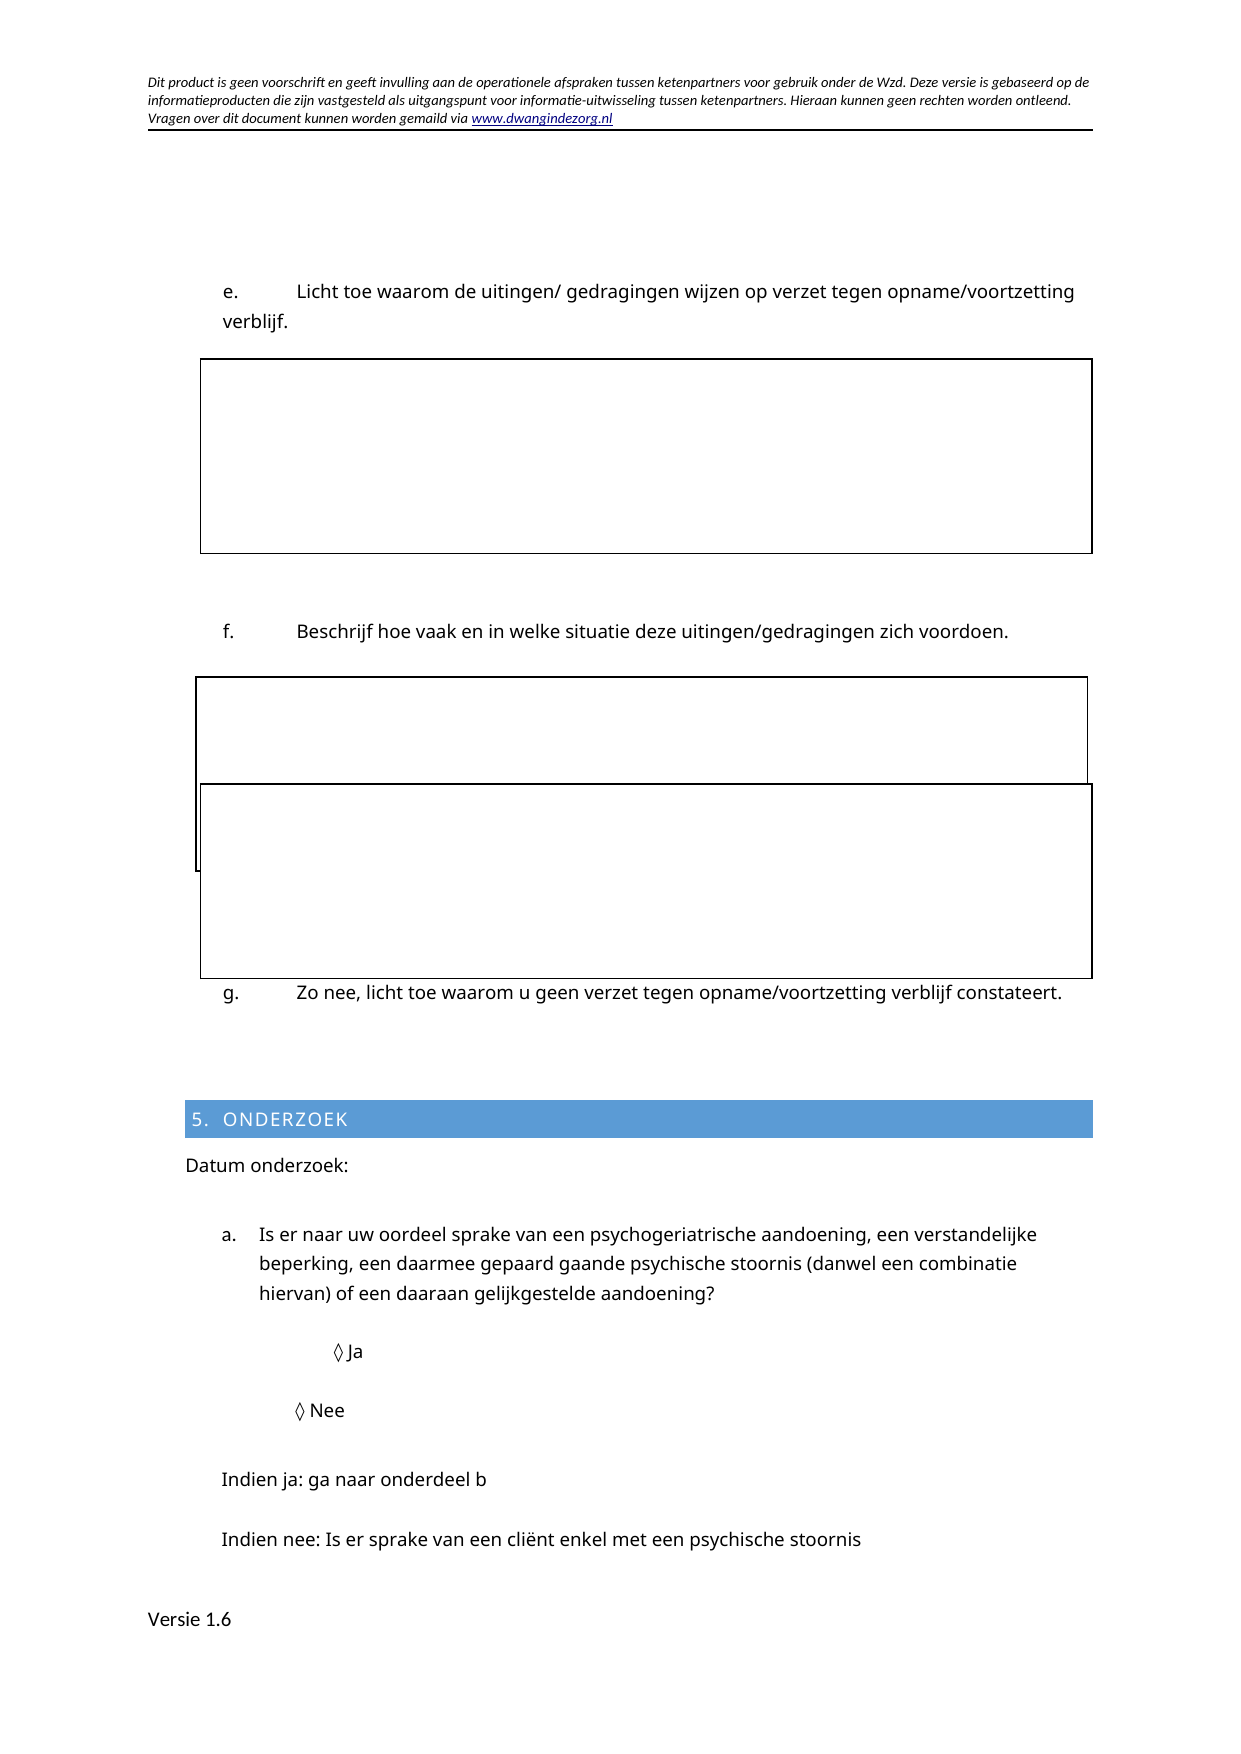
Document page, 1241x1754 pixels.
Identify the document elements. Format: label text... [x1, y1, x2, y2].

list Zo nee, licht toe waarom u geen verzet tegen opname/voortzetting verblijf constateert. [223, 979, 1093, 1005]
text ◊ Nee [295, 1368, 1093, 1422]
text ◊ Ja [260, 1338, 1093, 1364]
list Onderzoek [191, 1106, 1086, 1132]
list Licht toe waarom de uitingen/ gedragingen wijzen op verzet tegen opname/voortzetting verblijf. [223, 279, 1093, 334]
list Is er naar uw oordeel sprake van een psychogeriatrische aandoening, een verstandelijke beperking, een daarmee gepaard gaande psychische stoornis (danwel een combinatie hiervan) of een daaraan gelijkgestelde aandoening? [221, 1221, 1093, 1335]
list Beschrijf hoe vaak en in welke situatie deze uitingen/gedragingen zich voordoen. [223, 618, 1093, 644]
list [201, 785, 1091, 978]
list [197, 678, 1087, 870]
text Datum onderzoek: [148, 1152, 1093, 1178]
text Indien nee: Is er sprake van een cliënt enkel met een psychische stoornis [221, 1526, 1093, 1552]
text Indien ja: ga naar onderdeel b [221, 1466, 1093, 1491]
